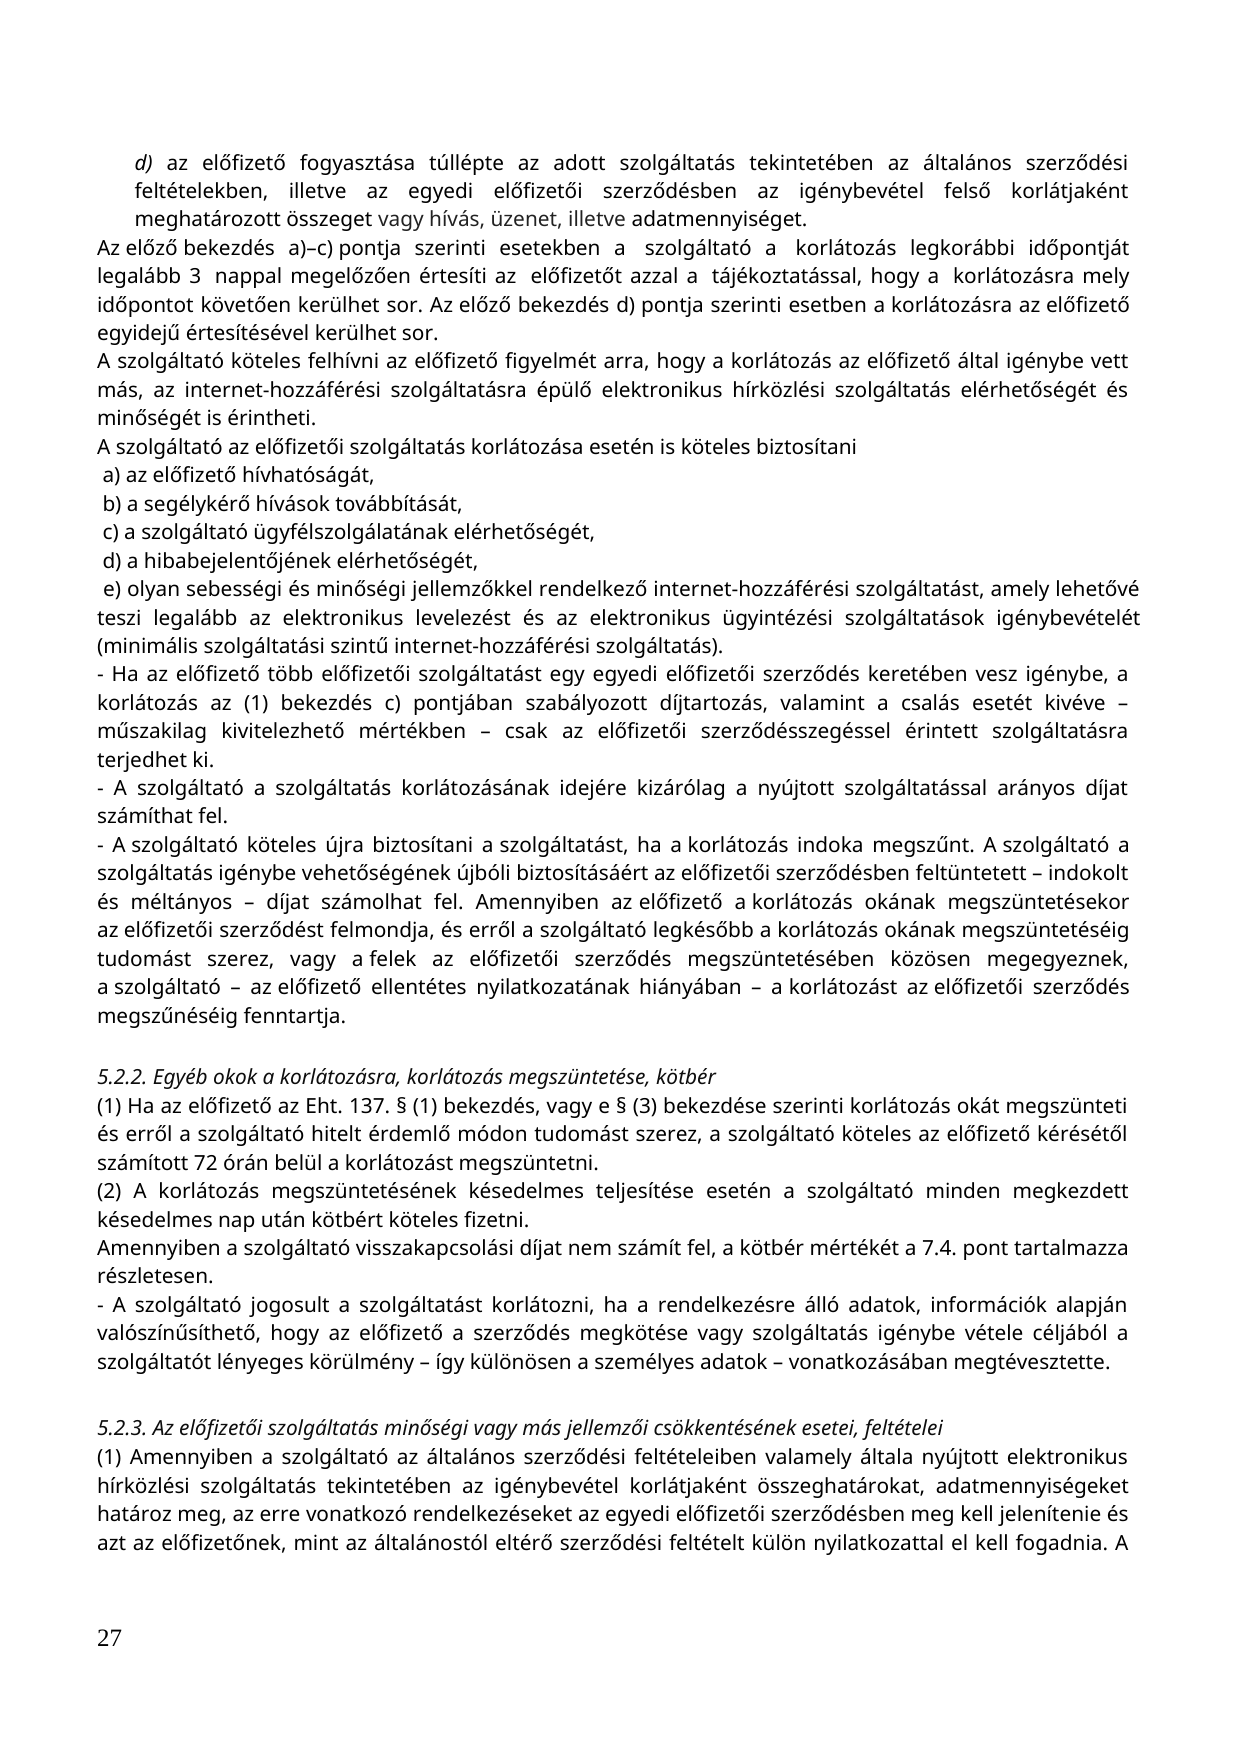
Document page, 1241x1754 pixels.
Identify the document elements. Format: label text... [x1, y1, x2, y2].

text a) az előfizető hívhatóságát, [97, 460, 1130, 489]
text Amennyiben a szolgáltató visszakapcsolási díjat nem számít fel, a kötbér mértékét a 7.4. pont tartalmazza részletesen. [97, 1233, 1130, 1290]
text b) a segélykérő hívások továbbítását, [97, 489, 1130, 517]
text - A szolgáltató köteles újra biztosítani a szolgáltatást, ha a korlátozás indoka megszűnt. A szolgáltató a szolgáltatás igénybe vehetőségének újbóli biztosításáért az előfizetői szerződésben feltüntetett – indokolt és méltányos – díjat számolhat fel. Amennyiben az előfizető a korlátozás okának megszüntetésekor az előfizetői szerződést felmondja, és erről a szolgáltató legkésőbb a korlátozás okának megszüntetéséig tudomást szerez, vagy a felek az előfizetői szerződés megszüntetésében közösen megegyeznek, a szolgáltató – az előfizető ellentétes nyilatkozatának hiányában – a korlátozást az előfizetői szerződés megszűnéséig fenntartja. [97, 830, 1130, 1029]
text d) a hibabejelentőjének elérhetőségét, [97, 546, 1130, 574]
text (1) Ha az előfizető az Eht. 137. § (1) bekezdés, vagy e § (3) bekezdése szerinti korlátozás okát megszünteti és erről a szolgáltató hitelt érdemlő módon tudomást szerez, a szolgáltató köteles az előfizető kérésétől számított 72 órán belül a korlátozást megszüntetni. [97, 1091, 1130, 1176]
text - A szolgáltató jogosult a szolgáltatást korlátozni, ha a rendelkezésre álló adatok, információk alapján valószínűsíthető, hogy az előfizető a szerződés megkötése vagy szolgáltatás igénybe vétele céljából a szolgáltatót lényeges körülmény – így különösen a személyes adatok – vonatkozásában megtévesztette. [97, 1290, 1130, 1375]
text d) az előfizető fogyasztása túllépte az adott szolgáltatás tekintetében az általános szerződési feltételekben, illetve az egyedi előfizetői szerződésben az igénybevétel felső korlátjaként meghatározott összeget vagy hívás, üzenet, illetve adatmennyiséget. [134, 148, 1130, 233]
text e) olyan sebességi és minőségi jellemzőkkel rendelkező internet-hozzáférési szolgáltatást, amely lehetővé teszi legalább az elektronikus levelezést és az elektronikus ügyintézési szolgáltatások igénybevételét (minimális szolgáltatási szintű internet-hozzáférési szolgáltatás). [97, 574, 1141, 659]
text - A szolgáltató a szolgáltatás korlátozásának idejére kizárólag a nyújtott szolgáltatással arányos díjat számíthat fel. [97, 773, 1130, 830]
text A szolgáltató köteles felhívni az előfizető figyelmét arra, hogy a korlátozás az előfizető által igénybe vett más, az internet-hozzáférési szolgáltatásra épülő elektronikus hírközlési szolgáltatás elérhetőségét és minőségét is érintheti. [97, 347, 1130, 432]
text - Ha az előfizető több előfizetői szolgáltatást egy egyedi előfizetői szerződés keretében vesz igénybe, a korlátozás az (1) bekezdés c) pontjában szabályozott díjtartozás, valamint a csalás esetét kivéve – műszakilag kivitelezhető mértékben – csak az előfizetői szerződésszegéssel érintett szolgáltatásra terjedhet ki. [97, 659, 1130, 773]
text (2) A korlátozás megszüntetésének késedelmes teljesítése esetén a szolgáltató minden megkezdett késedelmes nap után kötbért köteles fizetni. [97, 1176, 1130, 1233]
text A szolgáltató az előfizetői szolgáltatás korlátozása esetén is köteles biztosítani [97, 432, 1130, 460]
text Az előző bekezdés a)–c) pontja szerinti esetekben a szolgáltató a korlátozás legkorábbi időpontját legalább 3 nappal megelőzően értesíti az előfizetőt azzal a tájékoztatással, hogy a korlátozásra mely időpontot követően kerülhet sor. Az előző bekezdés d) pontja szerinti esetben a korlátozásra az előfizető egyidejű értesítésével kerülhet sor. [97, 233, 1130, 347]
text (1) Amennyiben a szolgáltató az általános szerződési feltételeiben valamely általa nyújtott elektronikus hírközlési szolgáltatás tekintetében az igénybevétel korlátjaként összeghatárokat, adatmennyiségeket határoz meg, az erre vonatkozó rendelkezéseket az egyedi előfizetői szerződésben meg kell jelenítenie és azt az előfizetőnek, mint az általánostól eltérő szerződési feltételt külön nyilatkozattal el kell fogadnia. A [97, 1442, 1130, 1556]
subtitle 5.2.2. Egyéb okok a korlátozásra, korlátozás megszüntetése, kötbér [97, 1062, 1130, 1090]
subtitle 5.2.3. Az előfizetői szolgáltatás minőségi vagy más jellemzői csökkentésének esetei, feltételei [97, 1413, 1130, 1441]
text c) a szolgáltató ügyfélszolgálatának elérhetőségét, [97, 517, 1130, 546]
